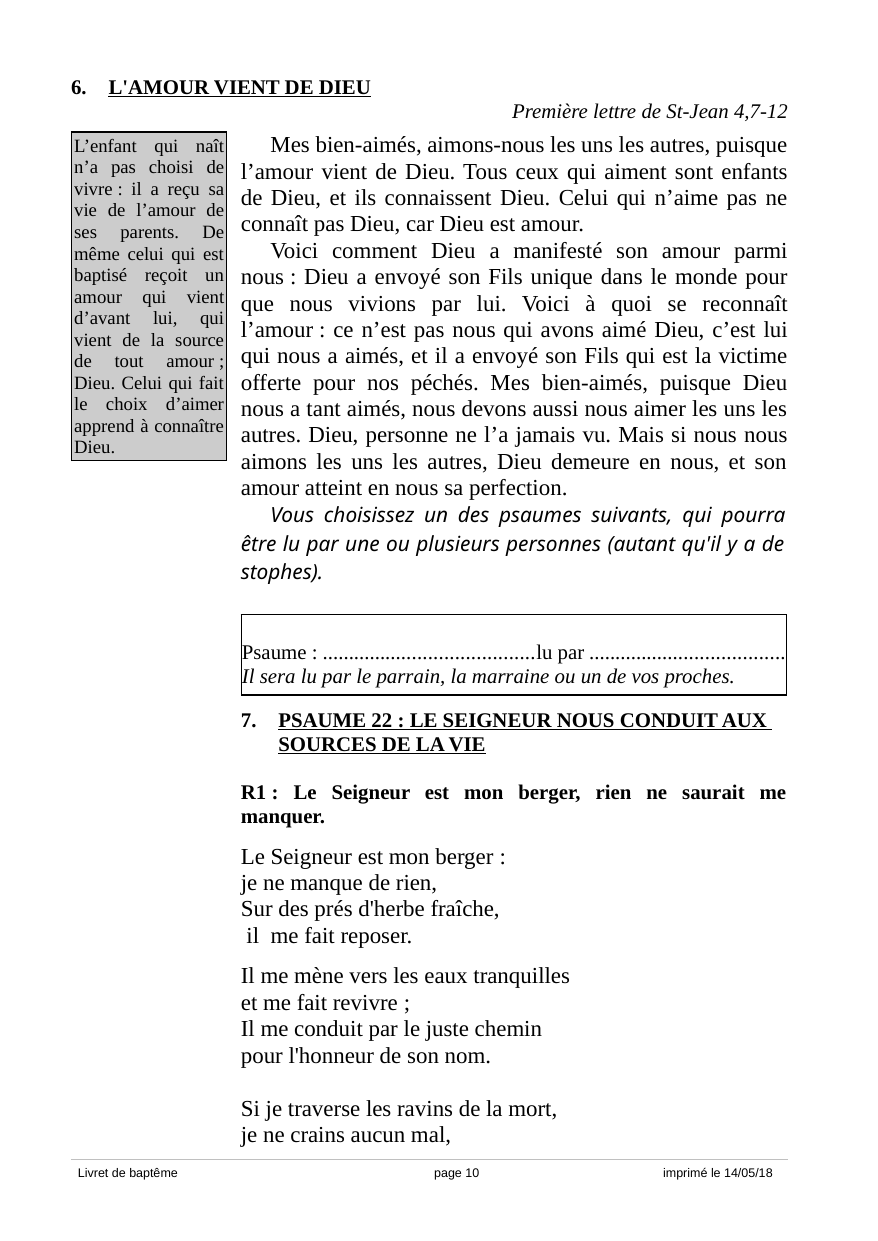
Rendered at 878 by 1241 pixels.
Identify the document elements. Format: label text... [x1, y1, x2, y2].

table_header L’enfant qui naît n’a pas choisi de vivre : il a reçu sa vie de l’amour de ses parents. De même celui qui est baptisé reçoit un amour qui vient d’avant lui, qui vient de la source de tout amour ; Dieu. Celui qui fait le choix d’aimer apprend à connaître Dieu. [64, 131, 233, 1148]
table_header Mes bien-aimés, aimons-nous les uns les autres, puisque l’amour vient de Dieu. Tous ceux qui aiment sont enfants de Dieu, et ils connaissent Dieu. Celui qui n’aime pas ne connaît pas Dieu, car Dieu est amour. Voici comment Dieu a manifesté son amour parmi nous : Dieu a envoyé son Fils unique dans le monde pour que nous vivions par lui. Voici à quoi se reconnaît l’amour : ce n’est pas nous qui avons aimé Dieu, c’est lui qui nous a aimés, et il a envoyé son Fils qui est la victime offerte pour nos péchés. Mes bien-aimés, puisque Dieu nous a tant aimés, nous devons aussi nous aimer les uns les autres. Dieu, personne ne l’a jamais vu. Mais si nous nous aimons les uns les autres, Dieu demeure en nous, et son amour atteint en nous sa perfection. Vous choisissez un des psaumes suivants, qui pourra être lu par une ou plusieurs personnes (autant qu'il y a de stophes). Psaume : lu par Il sera lu par le parrain, la marraine ou un de vos proches. PSAUME 22 : LE SEIGNEUR NOUS CONDUIT AUX SOURCES DE LA VIE R1 : Le Seigneur est mon berger, rien ne saurait me manquer. Le Seigneur est mon berger : je ne manque de rien, Sur des prés d'herbe fraîche, il me fait reposer. Il me mène vers les eaux tranquilles et me fait revivre ; Il me conduit par le juste chemin pour l'honneur de son nom. Si je traverse les ravins de la mort, je ne crains aucun mal, car tu es avec moi : ton bâton me guide et me rassure. Tu prépares une table pour moi devant mes ennemis ; Tu répands le parfum sur ma tête ma coupe est débordante. Grâce et bonheur m'accompagnent tous les jours de ma vie ; J'habiterai la maison du Seigneur pour la durée de mes jours. PSAUME 26 : LE SEIGNEUR EST LUMIERE ET SALUT R : Ma lumière et mon salut, c'est le Seigneur Alléluia ! Vous choisissez un des Evangiles n°9 à 13 qui sera lu par le prètre ou le diacre. [233, 131, 794, 1148]
subtitle L'amour vient de DIeu [71, 75, 788, 99]
text Première lettre de St-Jean 4,7-12 [71, 99, 789, 123]
